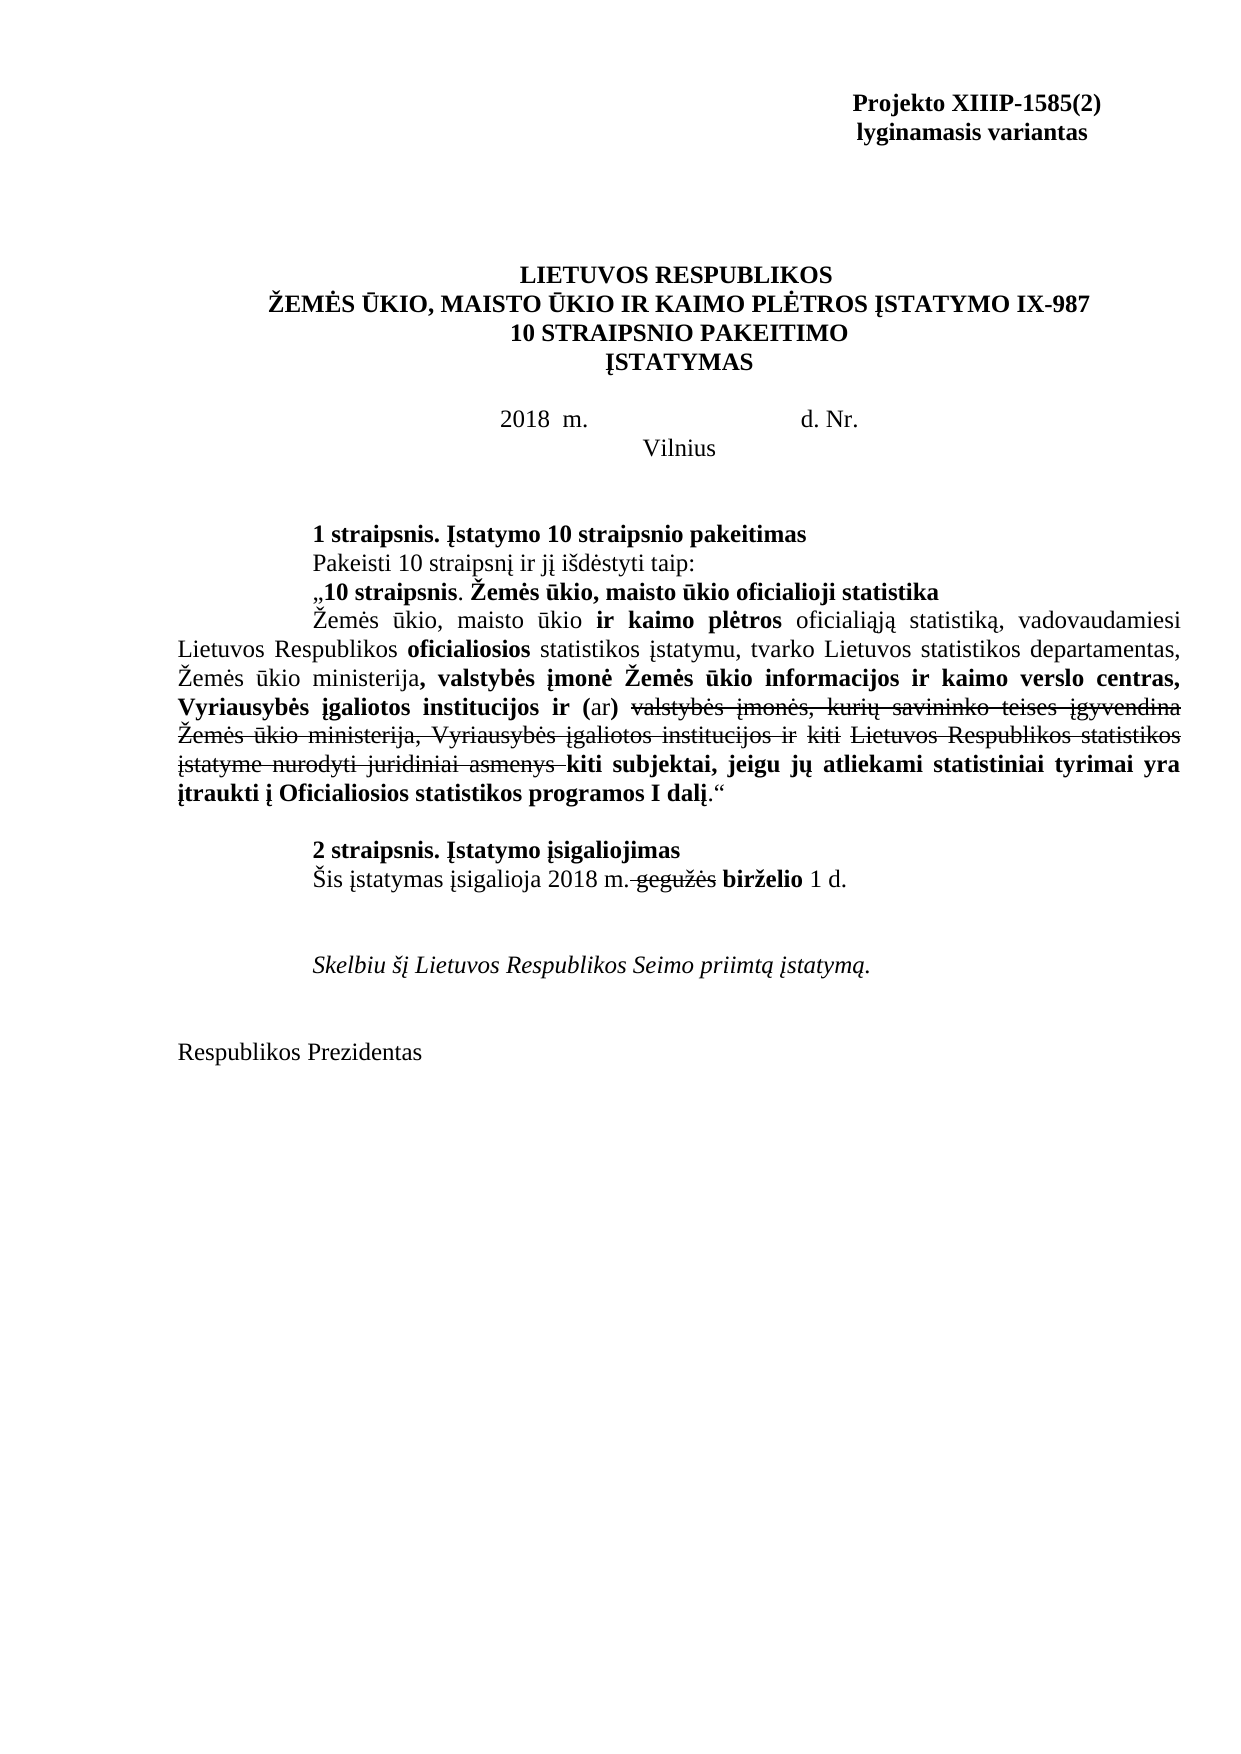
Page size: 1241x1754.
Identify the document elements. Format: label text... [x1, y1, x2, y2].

text Vilnius [177, 433, 1181, 462]
text lyginamasis variantas [177, 117, 1181, 145]
text LIETUVOS RESPUBLIKOS [177, 260, 1181, 289]
text Pakeisti 10 straipsnį ir jį išdėstyti taip: [177, 548, 1181, 577]
text 10 STRAIPSNIO PAKEITIMO [177, 318, 1181, 347]
text „10 straipsnis. Žemės ūkio, maisto ūkio oficialioji statistika [177, 577, 1181, 605]
text Skelbiu šį Lietuvos Respublikos Seimo priimtą įstatymą. [177, 950, 1181, 979]
text Žemės ūkio, maisto ūkio ir kaimo plėtros oficialiąją statistiką, vadovaudamiesi Lietuvos Respublikos oficialiosios statistikos įstatymu, tvarko Lietuvos statistikos departamentas, Žemės ūkio ministerija, valstybės įmonė Žemės ūkio informacijos ir kaimo verslo centras, Vyriausybės įgaliotos institucijos ir (ar) valstybės įmonės, kurių savininko teises įgyvendina Žemės ūkio ministerija, Vyriausybės įgaliotos institucijos ir kiti Lietuvos Respublikos statistikos įstatyme nurodyti juridiniai asmenys kiti subjektai, jeigu jų atliekami statistiniai tyrimai yra įtraukti į Oficialiosios statistikos programos I dalį.“ [177, 605, 1181, 807]
text 2 straipsnis. Įstatymo įsigaliojimas [177, 835, 1181, 864]
text Projekto XIIIP-1585(2) [177, 59, 1181, 117]
text 2018 m. d. Nr. [177, 404, 1181, 433]
text 1 straipsnis. Įstatymo 10 straipsnio pakeitimas [177, 519, 1181, 548]
text ĮSTATYMAS [177, 347, 1181, 375]
text ŽEMĖS ŪKIO, MAISTO ŪKIO IR KAIMO PLĖTROS ĮSTATYMO IX-987 [177, 289, 1181, 318]
text Respublikos Prezidentas [177, 1037, 1181, 1065]
text Šis įstatymas įsigalioja 2018 m. gegužės birželio 1 d. [177, 864, 1181, 893]
